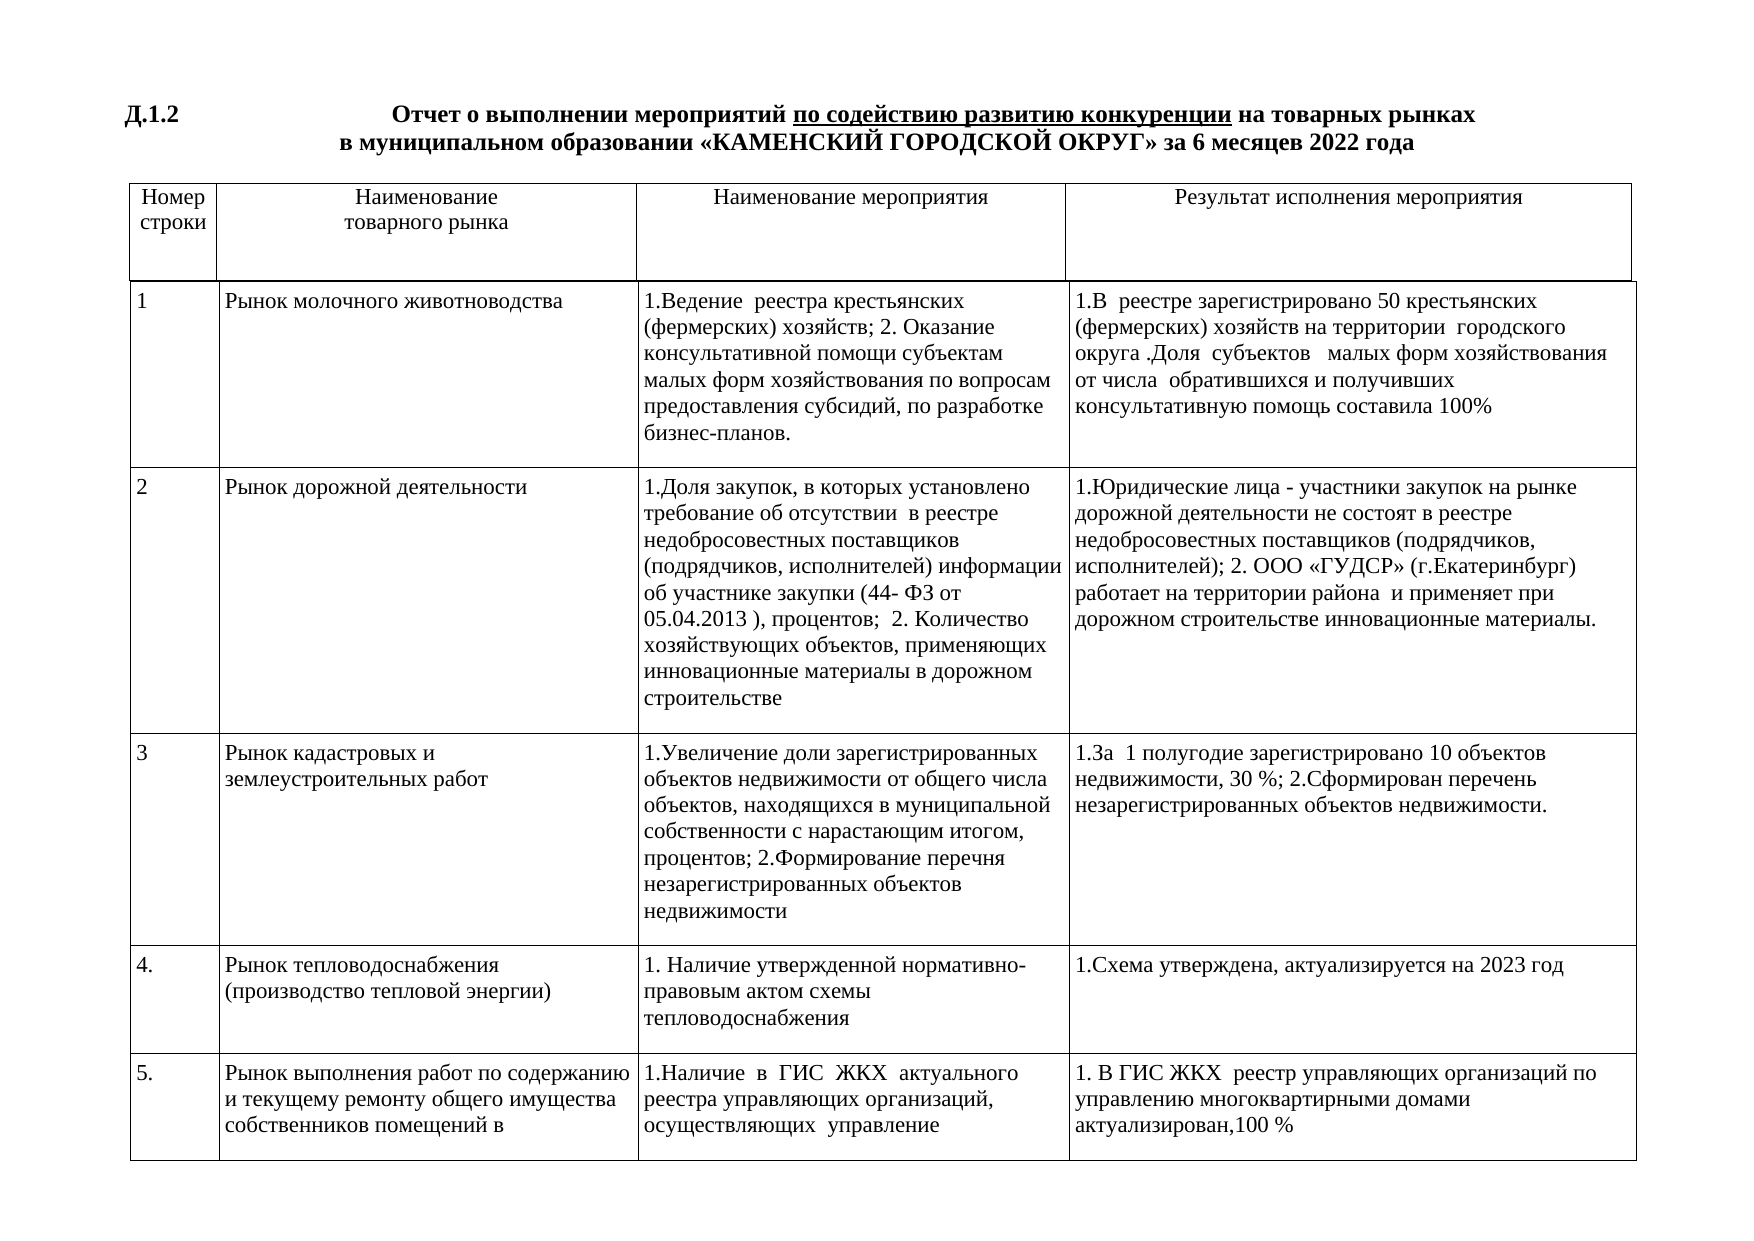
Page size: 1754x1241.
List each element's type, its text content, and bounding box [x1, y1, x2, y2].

table_cell 5. [131, 1054, 219, 1160]
table_cell 2 [131, 468, 219, 733]
table_cell 1.Увеличение доли зарегистрированных объектов недвижимости от общего числа объектов, находящихся в муниципальной собственности с нарастающим итогом, процентов; 2.Формирование перечня незарегистрированных объектов недвижимости [639, 734, 1069, 945]
table_header Наименование мероприятия [637, 184, 1065, 255]
table_cell 1.За 1 полугодие зарегистрировано 10 объектов недвижимости, 30 %; 2.Сформирован перечень незарегистрированных объектов недвижимости. [1070, 734, 1636, 945]
table_cell [1066, 255, 1631, 280]
table_cell 1. В ГИС ЖКХ реестр управляющих организаций по управлению многоквартирными домами актуализирован,100 % [1070, 1054, 1636, 1160]
table_cell [637, 255, 1065, 280]
text Д.1.2 Отчет о выполнении мероприятий по содействию развитию конкуренции на товарных рынках [118, 101, 1636, 128]
table_cell 1. Наличие утвержденной нормативно-правовым актом схемы тепловодоснабжения [639, 946, 1069, 1053]
table_cell 4. [131, 946, 219, 1053]
table_cell [217, 255, 636, 280]
table_cell 1.Доля закупок, в которых установлено требование об отсутствии в реестре недобросовестных поставщиков (подрядчиков, исполнителей) информации об участнике закупки (44- ФЗ от 05.04.2013 ), процентов; 2. Количество хозяйствующих объектов, применяющих инновационные материалы в дорожном строительстве [639, 468, 1069, 733]
table_cell Рынок выполнения работ по содержанию и текущему ремонту общего имущества собственников помещений в [220, 1054, 638, 1160]
table_cell 1.Наличие в ГИС ЖКХ актуального реестра управляющих организаций, осуществляющих управление [639, 1054, 1069, 1160]
table_cell 3 [131, 734, 219, 945]
table_header 1 [131, 282, 219, 467]
table_header 1.Ведение реестра крестьянских (фермерских) хозяйств; 2. Оказание консультативной помощи субъектам малых форм хозяйствования по вопросам предоставления субсидий, по разработке бизнес-планов. [639, 282, 1069, 467]
table_cell Рынок кадастровых и землеустроительных работ [220, 734, 638, 945]
table_cell Рынок тепловодоснабжения (производство тепловой энергии) [220, 946, 638, 1053]
table_cell 1.Юридические лица - участники закупок на рынке дорожной деятельности не состоят в реестре недобросовестных поставщиков (подрядчиков, исполнителей); 2. ООО «ГУДСР» (г.Екатеринбург) работает на территории района и применяет при дорожном строительстве инновационные материалы. [1070, 468, 1636, 733]
table_header Наименование товарного рынка [217, 184, 636, 255]
table_header Номер строки [130, 184, 216, 255]
table_header 1.В реестре зарегистрировано 50 крестьянских (фермерских) хозяйств на территории городского округа .Доля субъектов малых форм хозяйствования от числа обратившихся и получивших консультативную помощь составила 100% [1070, 282, 1636, 467]
text в муниципальном образовании «КАМЕНСКИЙ ГОРОДСКОЙ ОКРУГ» за 6 месяцев 2022 года [118, 128, 1636, 156]
table_cell [130, 255, 216, 280]
table_cell Рынок дорожной деятельности [220, 468, 638, 733]
table_header Результат исполнения мероприятия [1066, 184, 1631, 255]
table_cell 1.Схема утверждена, актуализируется на 2023 год [1070, 946, 1636, 1053]
table_header Рынок молочного животноводства [220, 282, 638, 467]
